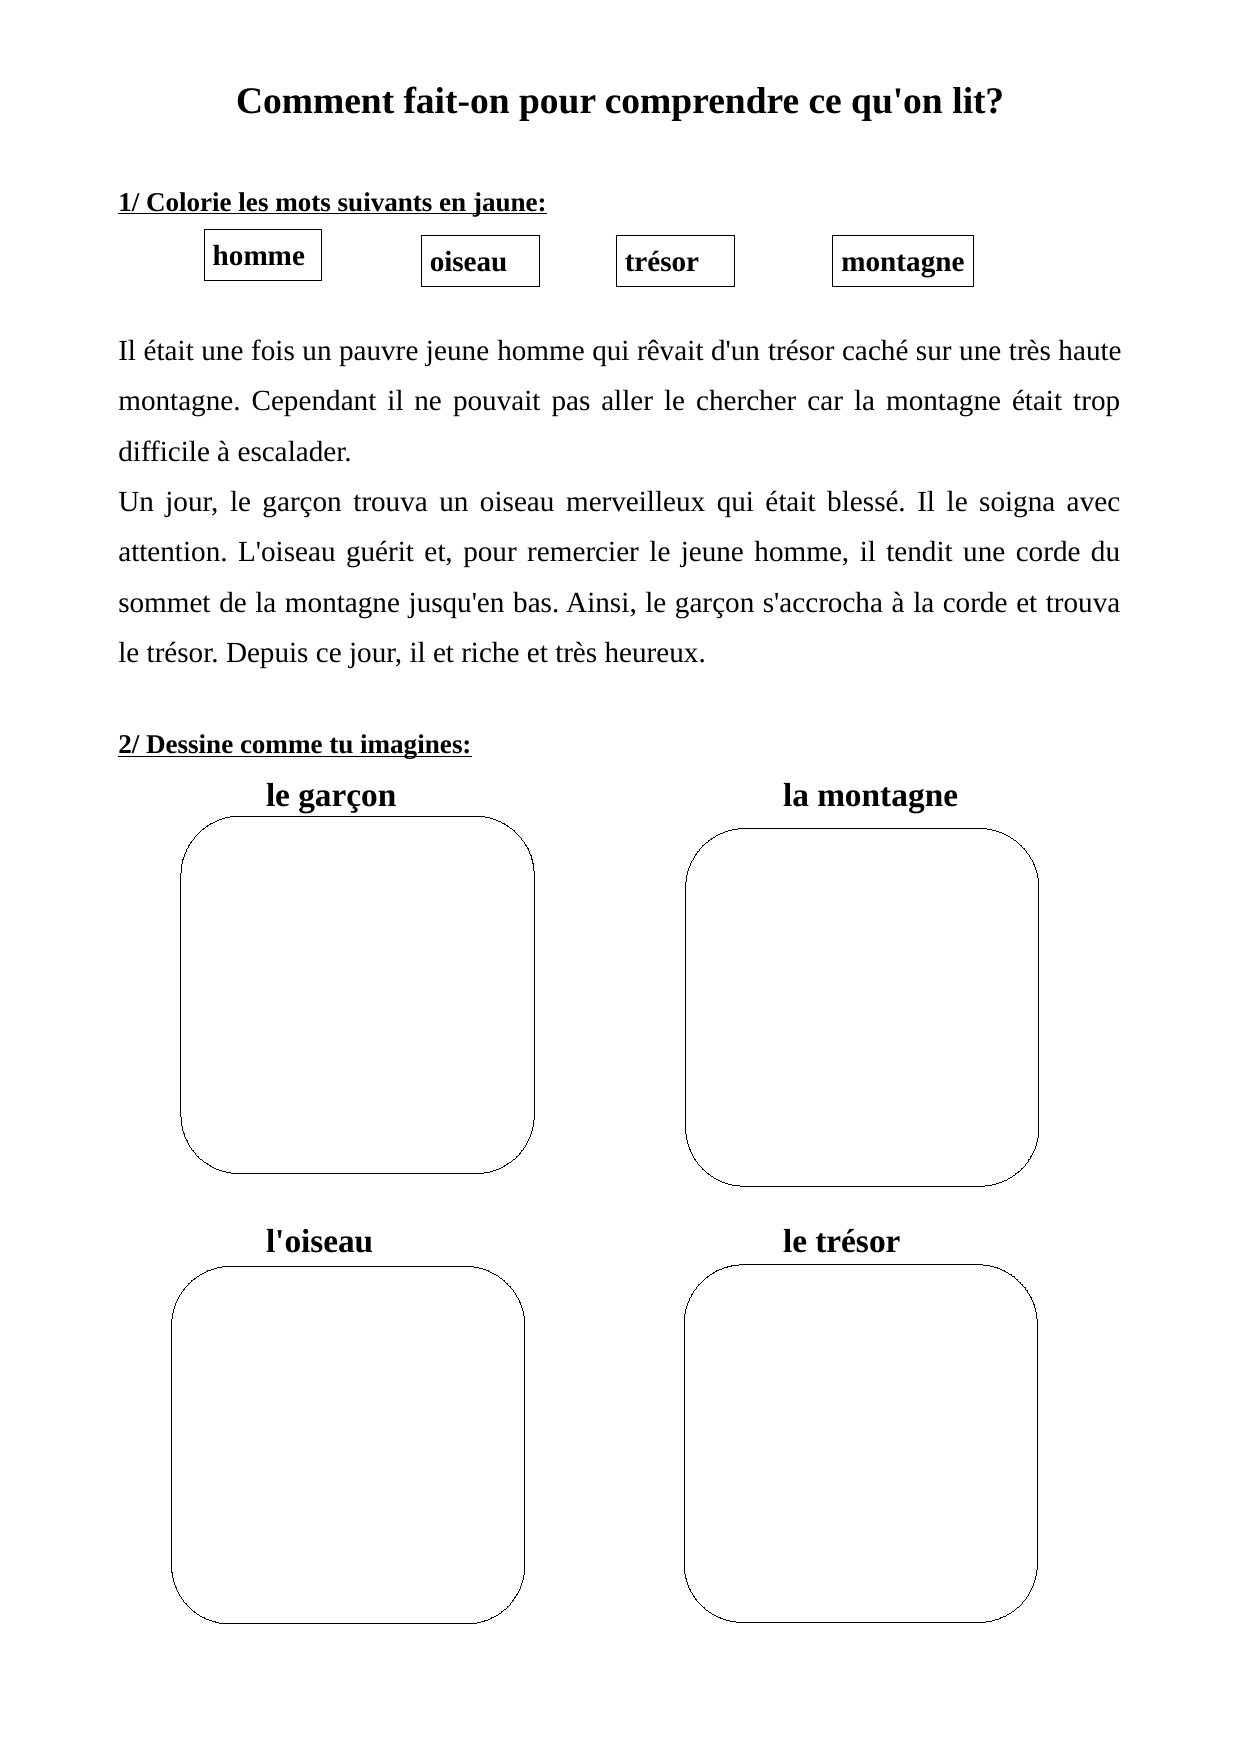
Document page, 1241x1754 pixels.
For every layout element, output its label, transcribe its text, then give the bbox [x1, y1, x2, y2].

text 2/ Dessine comme tu imagines: [118, 728, 1122, 760]
text Un jour, le garçon trouva un oiseau merveilleux qui était blessé. Il le soigna avec attention. L'oiseau guérit et, pour remercier le jeune homme, il tendit une corde du sommet de la montagne jusqu'en bas. Ainsi, le garçon s'accrocha à la corde et trouva le trésor. Depuis ce jour, il et riche et très heureux. [118, 484, 1122, 669]
text le garçon la montagne [118, 775, 1122, 813]
text Il était une fois un pauvre jeune homme qui rêvait d'un trésor caché sur une très haute montagne. Cependant il ne pouvait pas aller le chercher car la montagne était trop difficile à escalader. [118, 333, 1122, 467]
text Comment fait-on pour comprendre ce qu'on lit? [118, 78, 1122, 121]
text montagne [841, 244, 964, 278]
text homme [212, 238, 313, 271]
text trésor [624, 244, 725, 278]
text oiseau [429, 244, 530, 278]
text l'oiseau le trésor [118, 1221, 1122, 1259]
text 1/ Colorie les mots suivants en jaune: [118, 186, 1122, 217]
